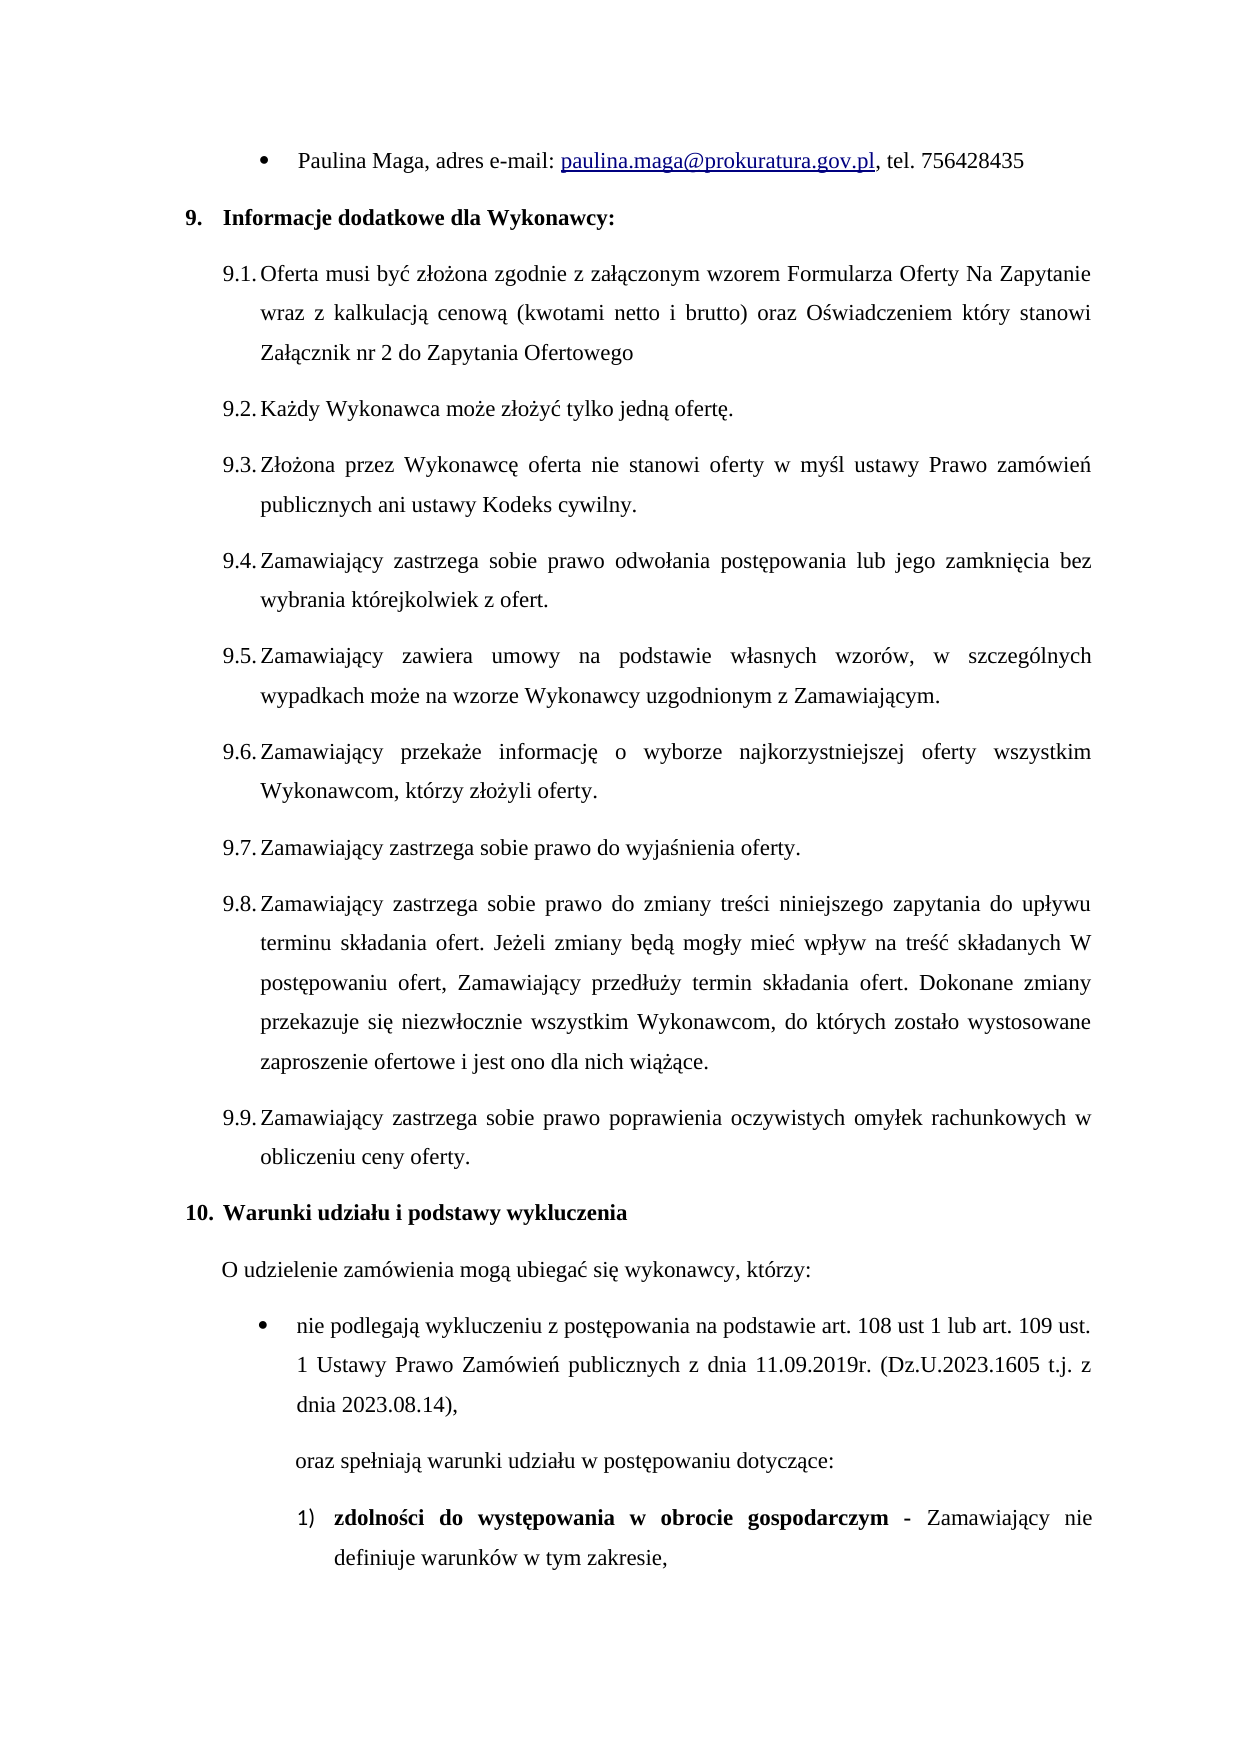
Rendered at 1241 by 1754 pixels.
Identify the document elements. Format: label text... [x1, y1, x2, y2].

list Zamawiający zastrzega sobie prawo do wyjaśnienia oferty. [223, 834, 1093, 860]
list Złożona przez Wykonawcę oferta nie stanowi oferty w myśl ustawy Prawo zamówień publicznych ani ustawy Kodeks cywilny. [223, 451, 1093, 517]
list Każdy Wykonawca może złożyć tylko jedną ofertę. [223, 395, 1093, 421]
list Zamawiający przekaże informację o wyborze najkorzystniejszej oferty wszystkim Wykonawcom, którzy złożyli oferty. [223, 738, 1093, 804]
list zdolności do występowania w obrocie gospodarczym - Zamawiający nie definiuje warunków w tym zakresie, [296, 1503, 1093, 1571]
text oraz spełniają warunki udziału w postępowaniu dotyczące: [259, 1447, 1093, 1473]
list Paulina Maga, adres e-mail: paulina.maga@prokuratura.gov.pl, tel. 756428435 [260, 148, 1093, 174]
list Zamawiający zawiera umowy na podstawie własnych wzorów, w szczególnych wypadkach może na wzorze Wykonawcy uzgodnionym z Zamawiającym. [223, 642, 1093, 708]
list Zamawiający zastrzega sobie prawo odwołania postępowania lub jego zamknięcia bez wybrania którejkolwiek z ofert. [223, 547, 1093, 613]
list Warunki udziału i podstawy wykluczenia [185, 1199, 1093, 1226]
text O udzielenie zamówienia mogą ubiegać się wykonawcy, którzy: [221, 1256, 1093, 1282]
list Informacje dodatkowe dla Wykonawcy: [185, 204, 1093, 230]
list Zamawiający zastrzega sobie prawo do zmiany treści niniejszego zapytania do upływu terminu składania ofert. Jeżeli zmiany będą mogły mieć wpływ na treść składanych W postępowaniu ofert, Zamawiający przedłuży termin składania ofert. Dokonane zmiany przekazuje się niezwłocznie wszystkim Wykonawcom, do których zostało wystosowane zaproszenie ofertowe i jest ono dla nich wiążące. [223, 890, 1093, 1074]
list Zamawiający zastrzega sobie prawo poprawienia oczywistych omyłek rachunkowych w obliczeniu ceny oferty. [223, 1104, 1093, 1170]
list nie podlegają wykluczeniu z postępowania na podstawie art. 108 ust 1 lub art. 109 ust. 1 Ustawy Prawo Zamówień publicznych z dnia 11.09.2019r. (Dz.U.2023.1605 t.j. z dnia 2023.08.14), [259, 1312, 1093, 1417]
list Oferta musi być złożona zgodnie z załączonym wzorem Formularza Oferty Na Zapytanie wraz z kalkulacją cenową (kwotami netto i brutto) oraz Oświadczeniem który stanowi Załącznik nr 2 do Zapytania Ofertowego [223, 260, 1093, 365]
